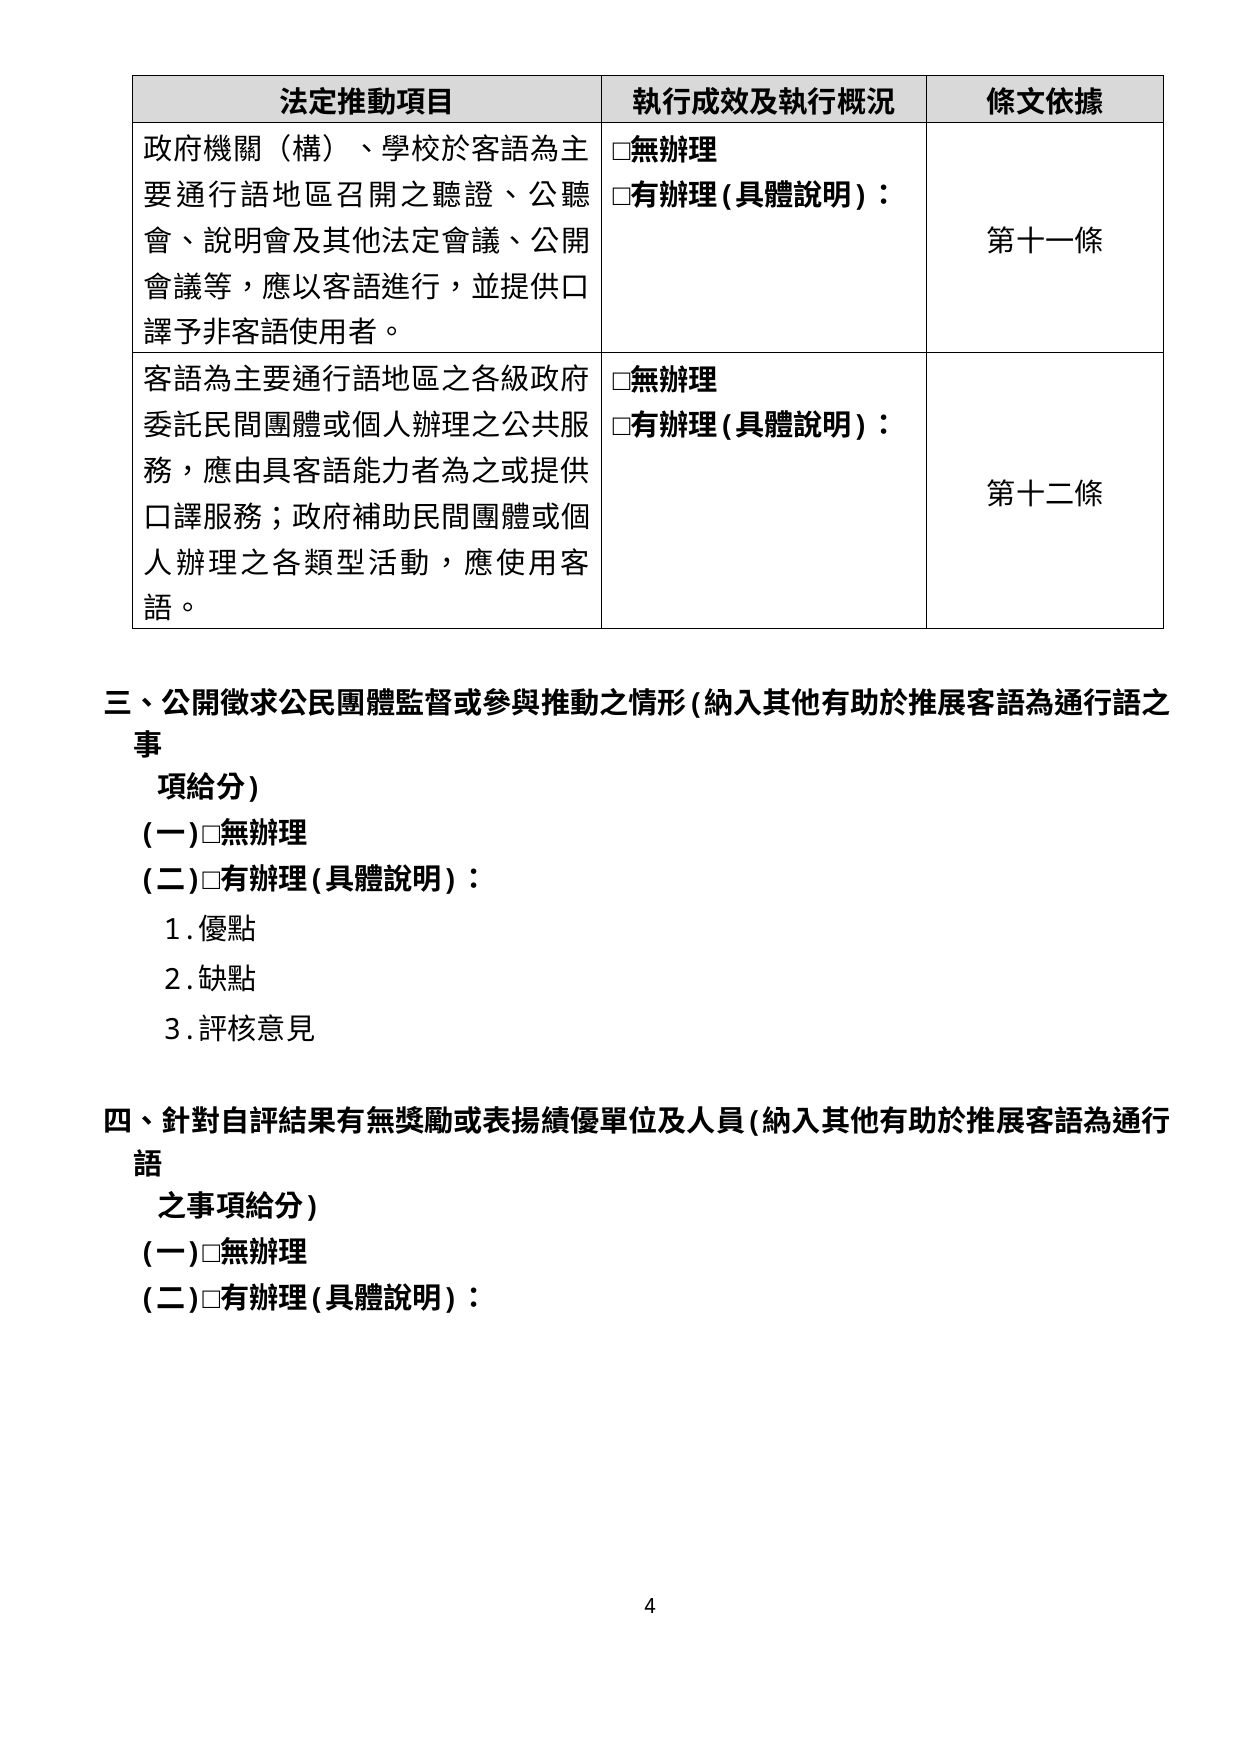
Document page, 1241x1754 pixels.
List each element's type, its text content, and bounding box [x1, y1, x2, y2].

text (二)□有辦理(具體說明)： [103, 1271, 1196, 1317]
table_header 執行成效及執行概況 [602, 76, 926, 122]
table_cell 政府機關（構）、學校於客語為主要通行語地區召開之聽證、公聽會、說明會及其他法定會議、公開會議等，應以客語進行，並提供口譯予非客語使用者。 [133, 123, 601, 352]
table_header 法定推動項目 [133, 76, 601, 122]
text 三、公開徵求公民團體監督或參與推動之情形(納入其他有助於推展客語為通行語之事 [103, 679, 1196, 764]
text 2.缺點 [103, 948, 1196, 998]
table_header 條文依據 [927, 76, 1163, 122]
text (二)□有辦理(具體說明)： [103, 852, 1196, 898]
table_cell □無辦理 □有辦理(具體說明)： [602, 123, 926, 352]
text 3.評核意見 [103, 998, 1196, 1048]
table_cell 第十二條 [927, 353, 1163, 628]
table_cell 客語為主要通行語地區之各級政府委託民間團體或個人辦理之公共服務，應由具客語能力者為之或提供口譯服務；政府補助民間團體或個人辦理之各類型活動，應使用客語。 [133, 353, 601, 628]
table_cell □無辦理 □有辦理(具體說明)： [602, 353, 926, 628]
text 項給分) [128, 764, 1196, 806]
text 四、針對自評結果有無獎勵或表揚績優單位及人員(納入其他有助於推展客語為通行語 [103, 1098, 1196, 1183]
text (一)□無辦理 [103, 806, 1196, 852]
text 1.優點 [103, 898, 1196, 948]
text 之事項給分) [128, 1183, 1196, 1225]
text (一)□無辦理 [103, 1225, 1196, 1271]
table_cell 第十一條 [927, 123, 1163, 352]
